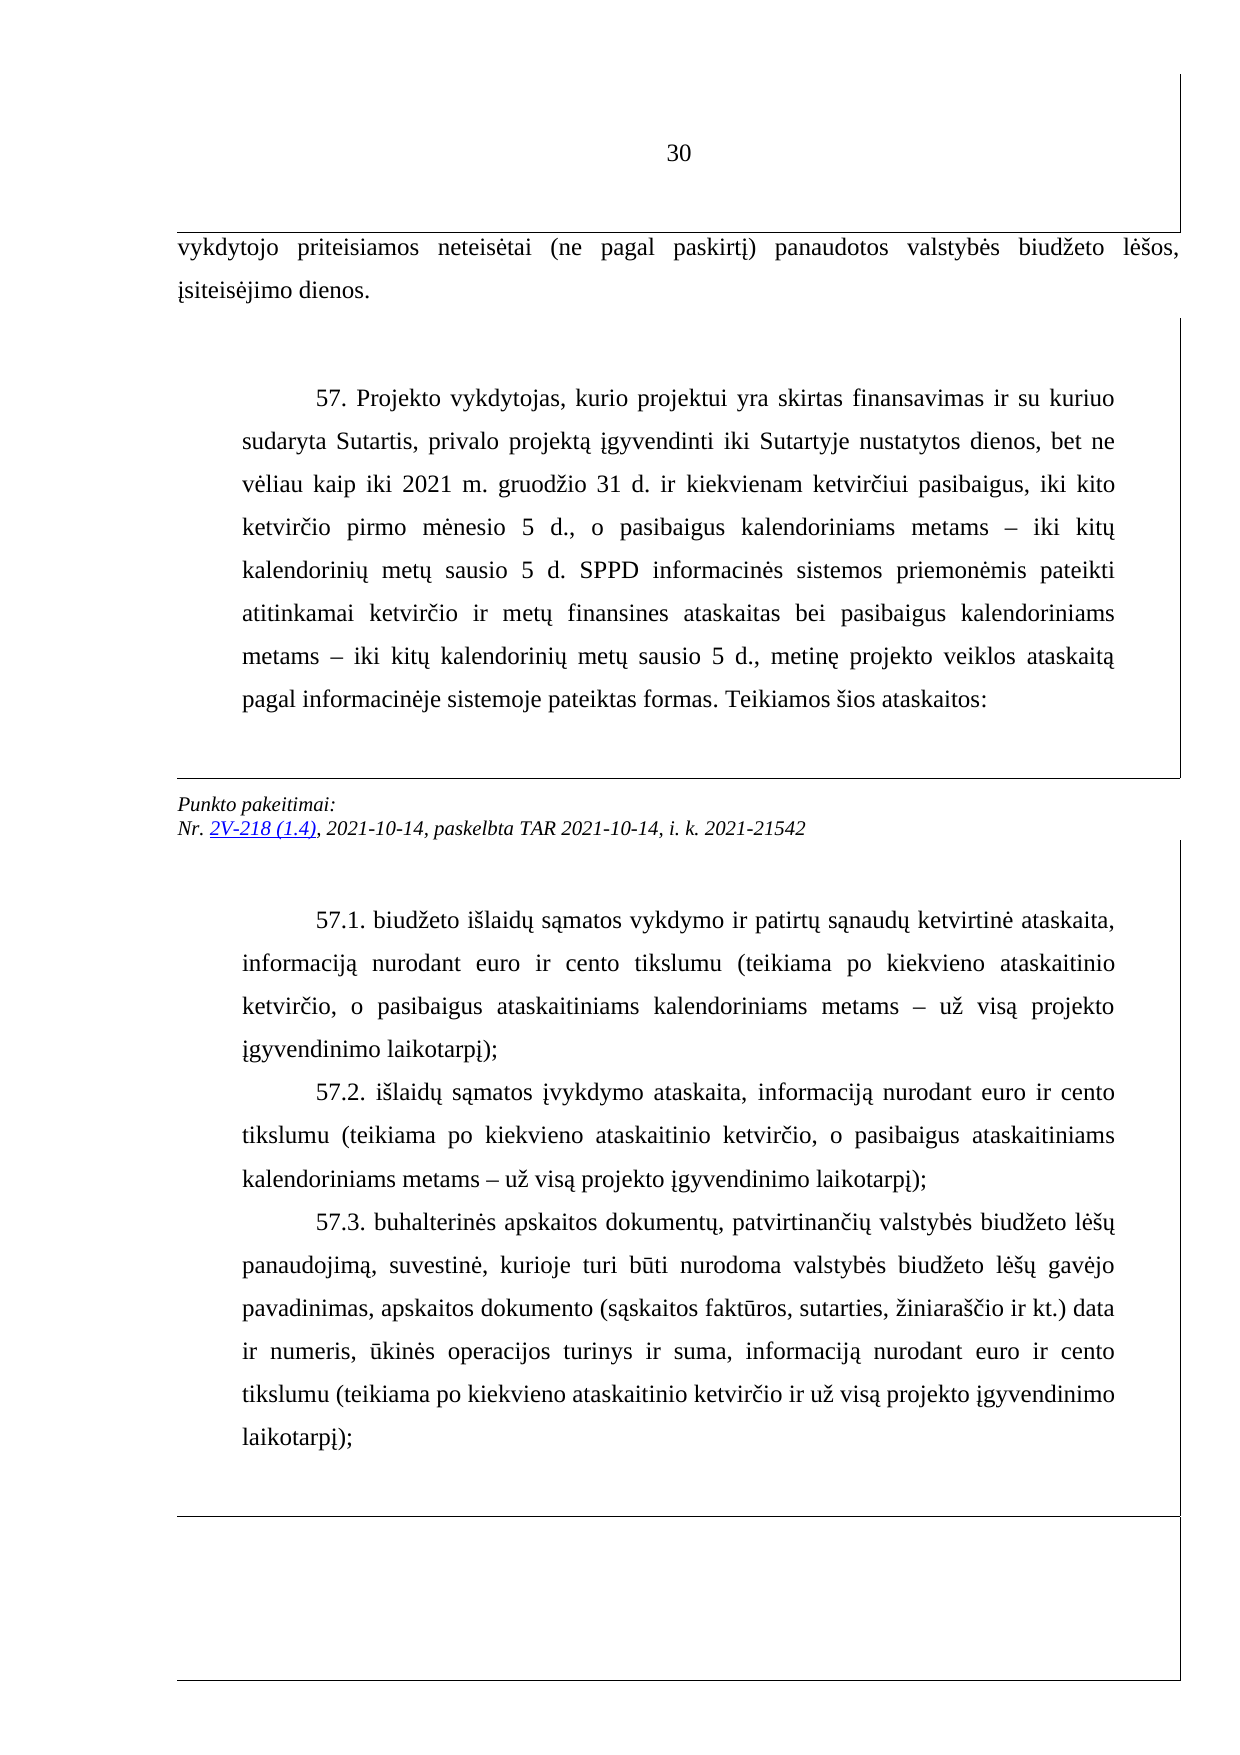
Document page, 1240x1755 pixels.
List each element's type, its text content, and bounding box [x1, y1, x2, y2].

text Punkto pakeitimai: [177, 792, 1181, 816]
text 57. Projekto vykdytojas, kurio projektui yra skirtas finansavimas ir su kuriuo sudaryta Sutartis, privalo projektą įgyvendinti iki Sutartyje nustatytos dienos, bet ne vėliau kaip iki 2021 m. gruodžio 31 d. ir kiekvienam ketvirčiui pasibaigus, iki kito ketvirčio pirmo mėnesio 5 d., o pasibaigus kalendoriniams metams – iki kitų kalendorinių metų sausio 5 d. SPPD informacinės sistemos priemonėmis pateikti atitinkamai ketvirčio ir metų finansines ataskaitas bei pasibaigus kalendoriniams metams – iki kitų kalendorinių metų sausio 5 d., metinę projekto veiklos ataskaitą pagal informacinėje sistemoje pateiktas formas. Teikiamos šios ataskaitos: [177, 318, 1180, 778]
text 57.1. biudžeto išlaidų sąmatos vykdymo ir patirtų sąnaudų ketvirtinė ataskaita, informaciją nurodant euro ir cento tikslumu (teikiama po kiekvieno ataskaitinio ketvirčio, o pasibaigus ataskaitiniams kalendoriniams metams – už visą projekto įgyvendinimo laikotarpį); [177, 840, 1180, 1013]
text 57.3. buhalterinės apskaitos dokumentų, patvirtinančių valstybės biudžeto lėšų panaudojimą, suvestinė, kurioje turi būti nurodoma valstybės biudžeto lėšų gavėjo pavadinimas, apskaitos dokumento (sąskaitos faktūros, sutarties, žiniaraščio ir kt.) data ir numeris, ūkinės operacijos turinys ir suma, informaciją nurodant euro ir cento tikslumu (teikiama po kiekvieno ataskaitinio ketvirčio ir už visą projekto įgyvendinimo laikotarpį); [177, 1142, 1180, 1516]
text 57.2. išlaidų sąmatos įvykdymo ataskaita, informaciją nurodant euro ir cento tikslumu (teikiama po kiekvieno ataskaitinio ketvirčio, o pasibaigus ataskaitiniams kalendoriniams metams – už visą projekto įgyvendinimo laikotarpį); [177, 1013, 1180, 1142]
text vykdytojo priteisiamos neteisėtai (ne pagal paskirtį) panaudotos valstybės biudžeto lėšos, įsiteisėjimo dienos. [177, 232, 1180, 304]
text Nr. 2V-218 (1.4), 2021-10-14, paskelbta TAR 2021-10-14, i. k. 2021-21542 [177, 816, 1181, 840]
